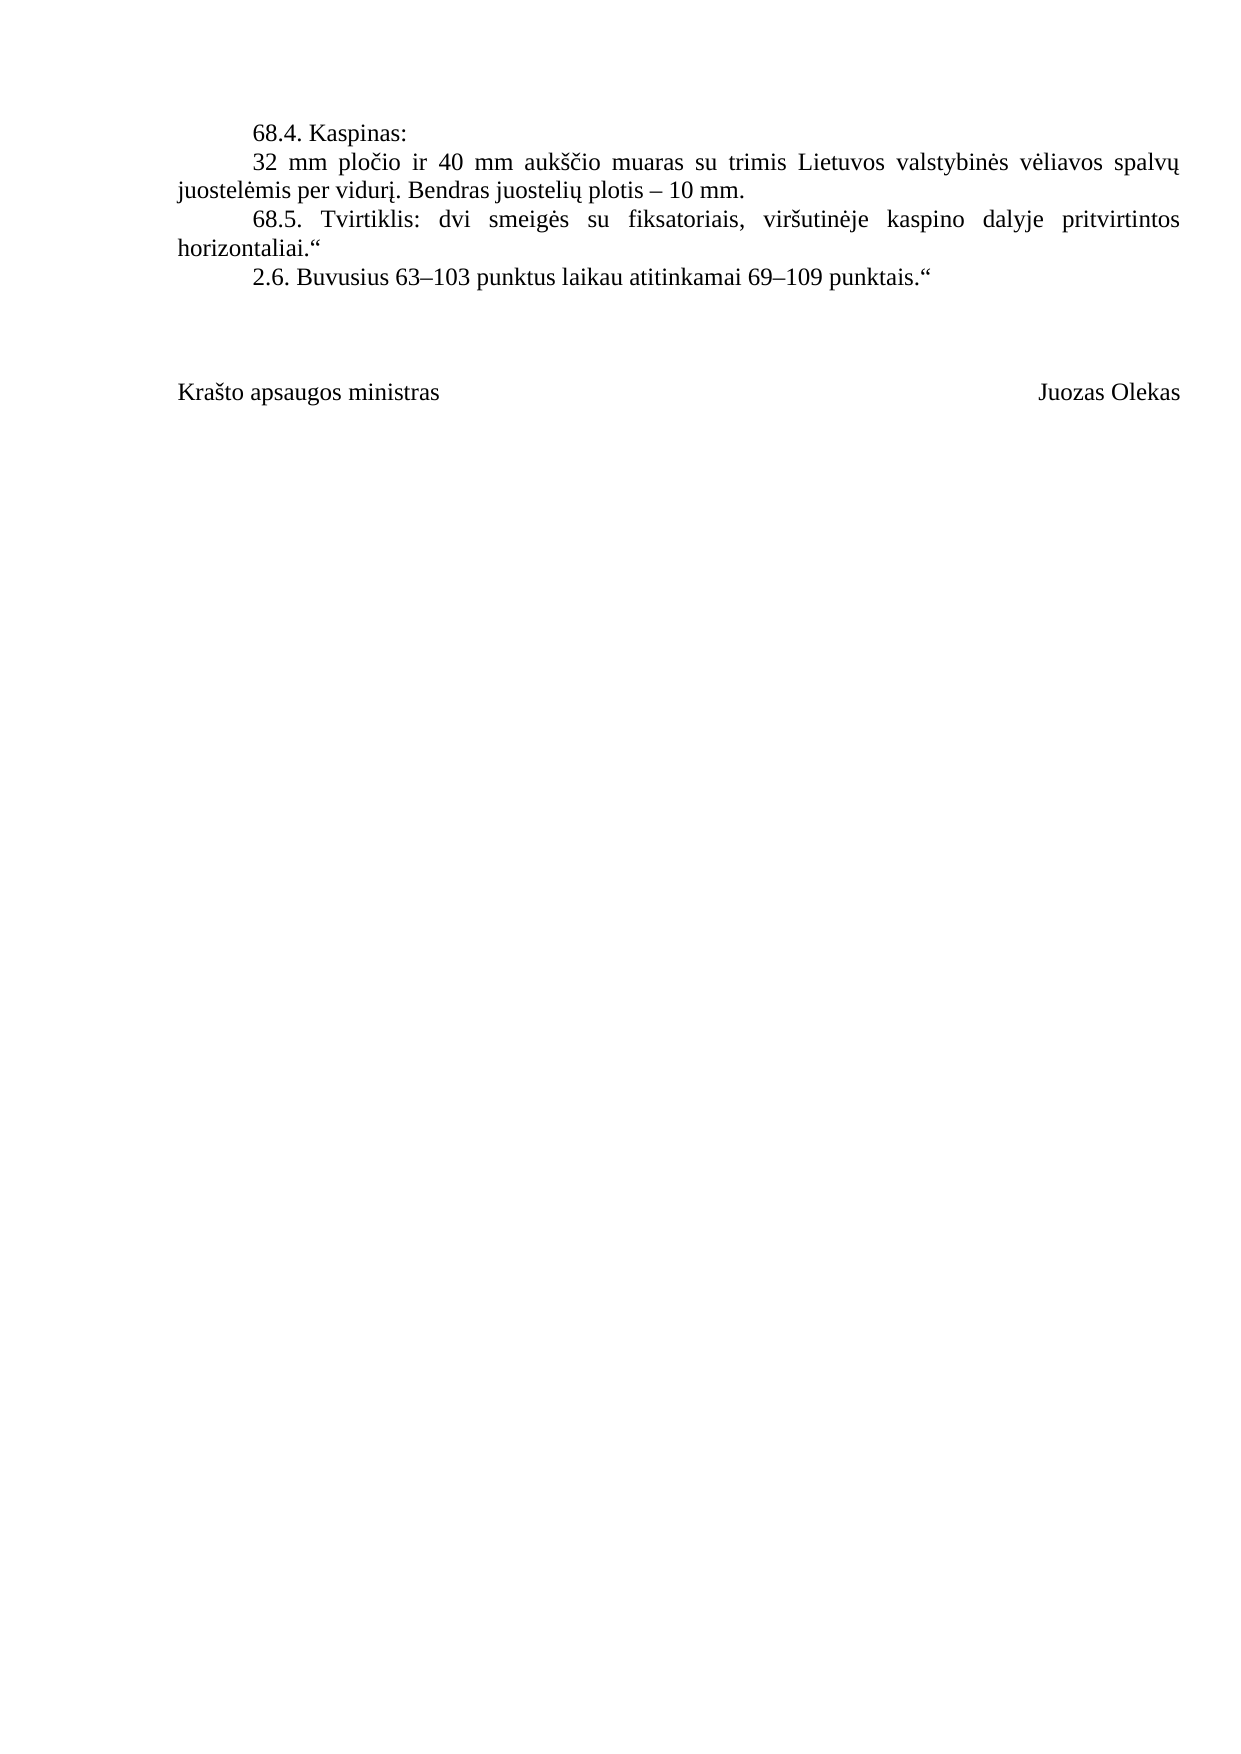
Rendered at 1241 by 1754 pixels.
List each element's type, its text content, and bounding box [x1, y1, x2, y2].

text 2.6. Buvusius 63–103 punktus laikau atitinkamai 69–109 punktais.“ [177, 262, 1181, 291]
text Krašto apsaugos ministras Juozas Olekas [177, 377, 1181, 406]
text 68.4. Kaspinas: [177, 118, 1181, 147]
text 32 mm pločio ir 40 mm aukščio muaras su trimis Lietuvos valstybinės vėliavos spalvų juostelėmis per vidurį. Bendras juostelių plotis – 10 mm. [177, 147, 1181, 204]
text 68.5. Tvirtiklis: dvi smeigės su fiksatoriais, viršutinėje kaspino dalyje pritvirtintos horizontaliai.“ [177, 204, 1181, 262]
